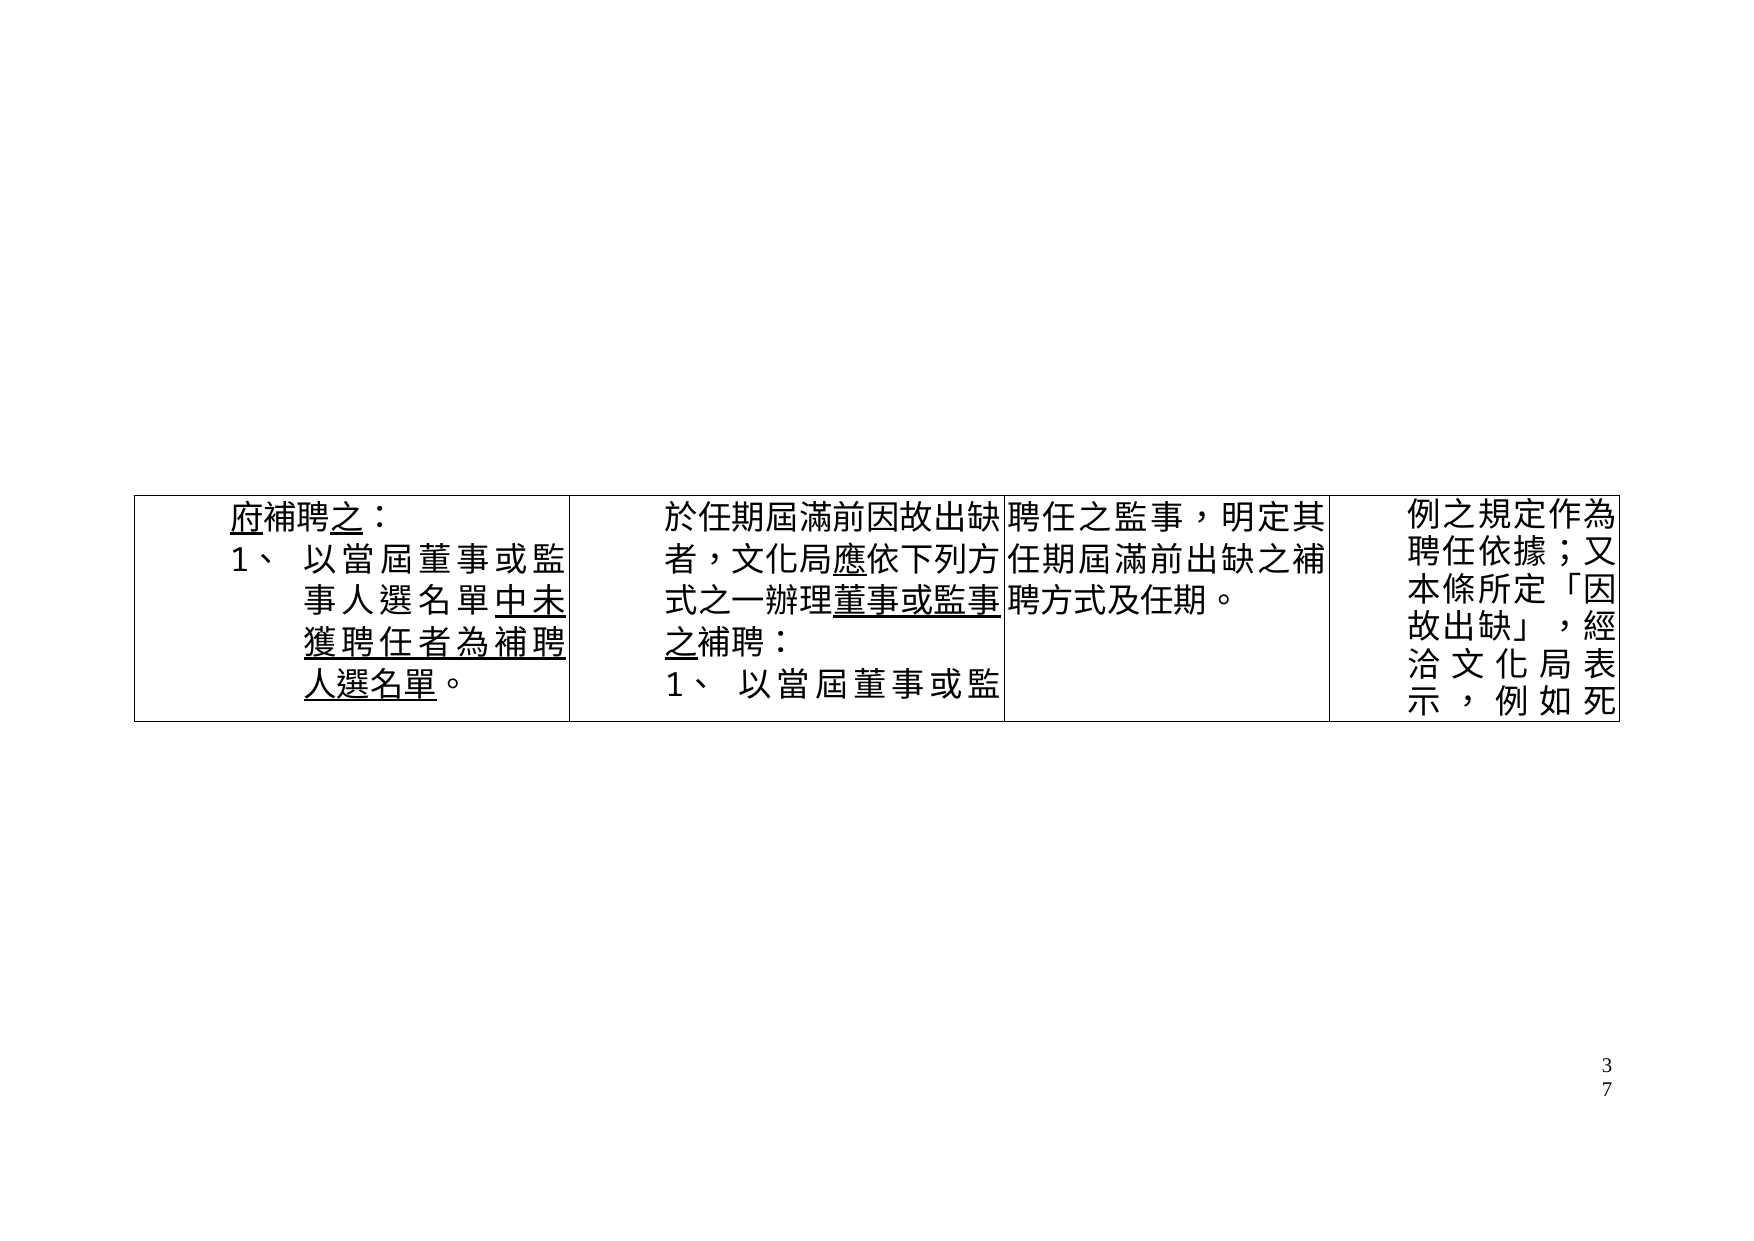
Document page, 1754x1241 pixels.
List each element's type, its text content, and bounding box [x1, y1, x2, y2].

table_cell 因本辦法即為本中心董事、監事、聘任之具體規範，無須另行援引本自治條例之規定作為聘任依據；又本條所定「因故出缺」，經洽文化局表示，例如死亡、辭職或解聘均屬之，惟為與第七條文字一致，序文部分爰酌作文字修正。 另經洽文化局表示，補聘方式該局係採任擇本條所定方式之一辦理，則序文部分修正為「得依下列方式辦理」，較符合其意。 第一款應以當屆董事或監事中「未獲聘任者」始得作為補聘人選，爰予以修正；另第一款及第二款後段「報請本府補聘董事或監事」之文字移列序文一併規範。 [1330, 496, 1619, 721]
table_cell 依本辦法規定聘任之董事或監事，於任期屆滿前因故出缺或解聘者，文化局得依下列方式之一辦理後，報請本府補聘之： 以當屆董事或監事人選名單中未獲聘任者為補聘人選名單。 依第二條及第三條規定，重行擬具補聘人選名單。 [135, 496, 569, 721]
table_cell 聘任之監事，明定其任期屆滿前出缺之補聘方式及任期。 [1005, 496, 1329, 721]
table_cell 第六條 依本自治條例第六條第一項第一款至第三款，或依本自治條例第七條第一款或第二款規定聘任之董事或監事，於任期屆滿前因故出缺者，文化局應依下列方式之一辦理董事或監事之補聘： 以當屆董事或監事人選名單，報請本府補聘董事或監事。 重行依第二條及第三條規定，擬具應聘任席次二倍以上人數之名單，報請本府補聘董事或監事。 [570, 496, 1004, 721]
